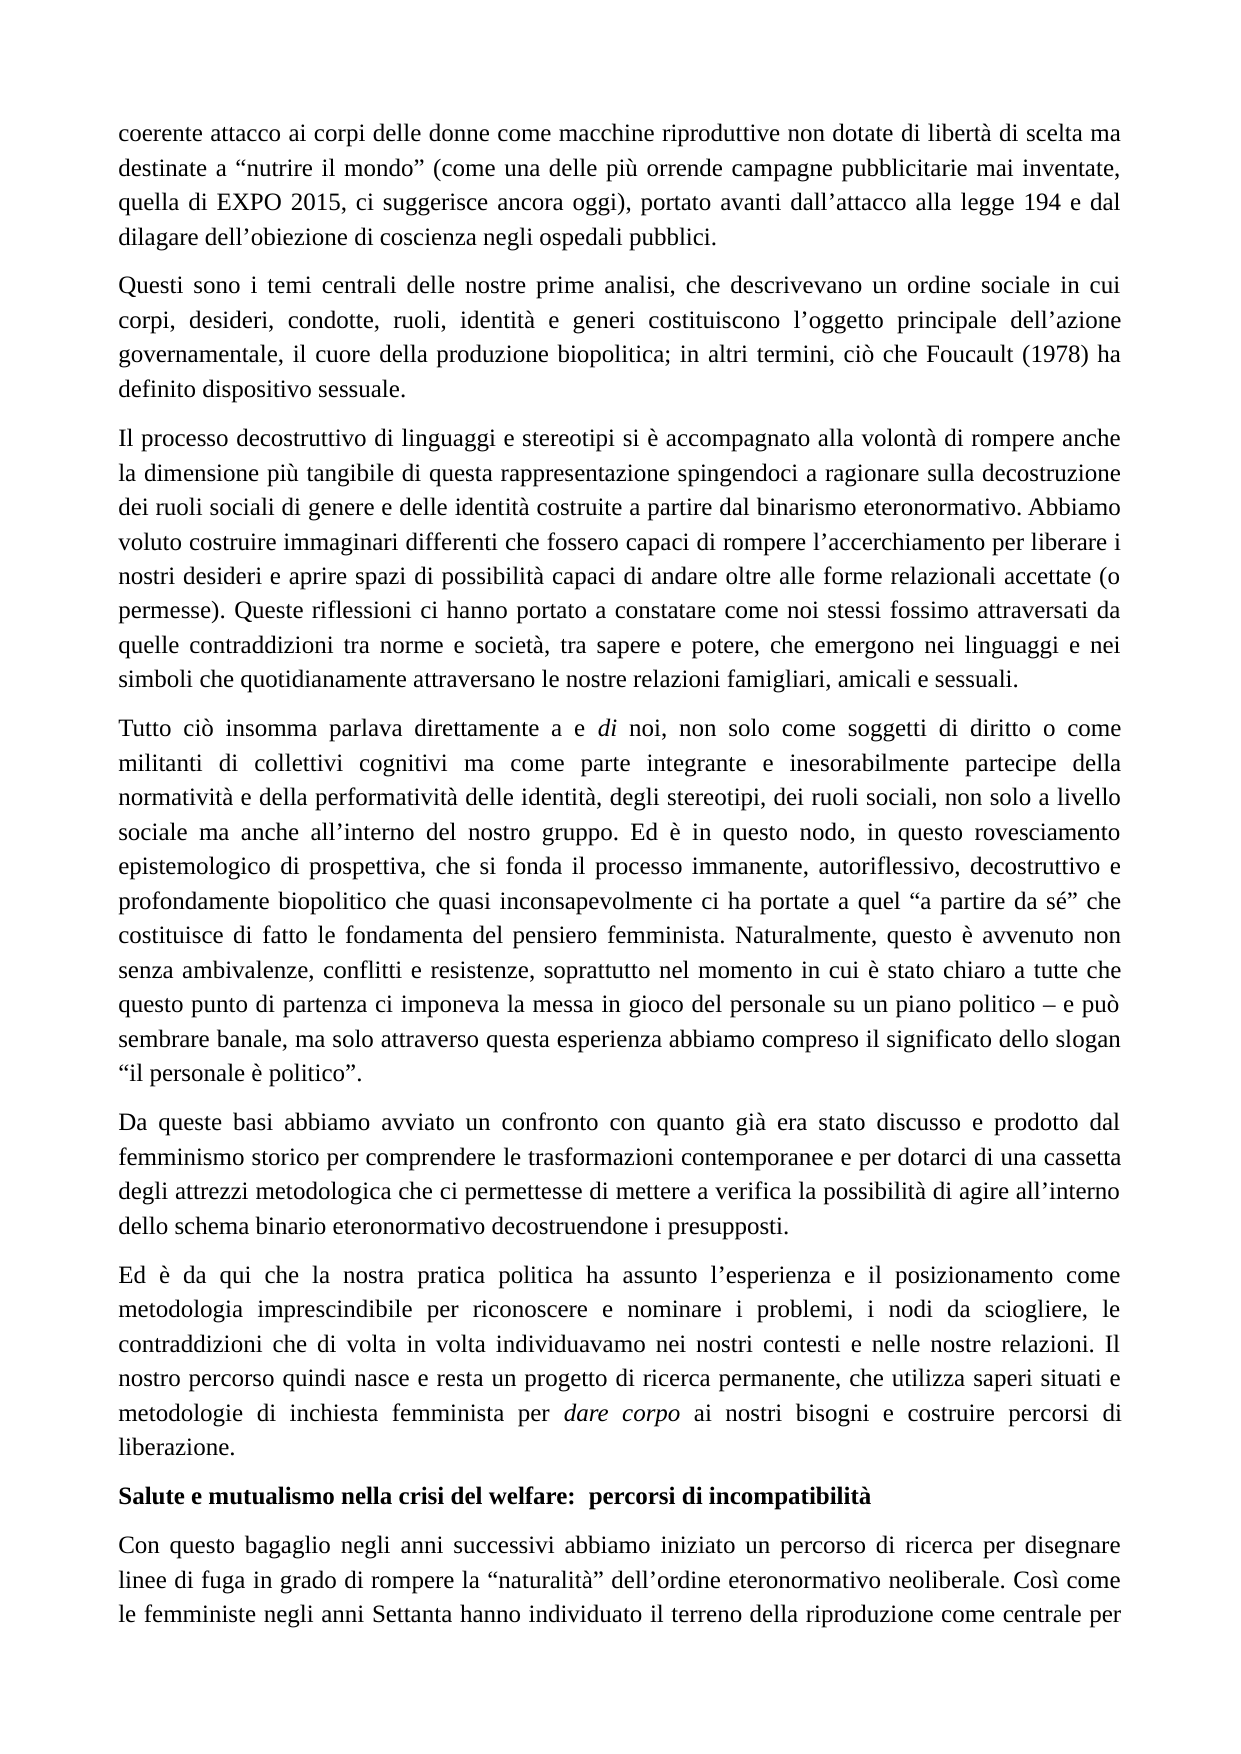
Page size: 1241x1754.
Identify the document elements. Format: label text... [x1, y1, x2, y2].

text coerente attacco ai corpi delle donne come macchine riproduttive non dotate di libertà di scelta ma destinate a “nutrire il mondo” (come una delle più orrende campagne pubblicitarie mai inventate, quella di EXPO 2015, ci suggerisce ancora oggi), portato avanti dall’attacco alla legge 194 e dal dilagare dell’obiezione di coscienza negli ospedali pubblici. [118, 118, 1122, 250]
text Con questo bagaglio negli anni successivi abbiamo iniziato un percorso di ricerca per disegnare linee di fuga in grado di rompere la “naturalità” dell’ordine eteronormativo neoliberale. Così come le femministe negli anni Settanta hanno individuato il terreno della riproduzione come centrale per [118, 1530, 1122, 1628]
text Da queste basi abbiamo avviato un confronto con quanto già era stato discusso e prodotto dal femminismo storico per comprendere le trasformazioni contemporanee e per dotarci di una cassetta degli attrezzi metodologica che ci permettesse di mettere a verifica la possibilità di agire all’interno dello schema binario eteronormativo decostruendone i presupposti. [118, 1107, 1122, 1239]
text Questi sono i temi centrali delle nostre prime analisi, che descrivevano un ordine sociale in cui corpi, desideri, condotte, ruoli, identità e generi costituiscono l’oggetto principale dell’azione governamentale, il cuore della produzione biopolitica; in altri termini, ciò che Foucault (1978) ha definito dispositivo sessuale. [118, 271, 1122, 403]
text Ed è da qui che la nostra pratica politica ha assunto l’esperienza e il posizionamento come metodologia imprescindibile per riconoscere e nominare i problemi, i nodi da sciogliere, le contraddizioni che di volta in volta individuavamo nei nostri contesti e nelle nostre relazioni. Il nostro percorso quindi nasce e resta un progetto di ricerca permanente, che utilizza saperi situati e metodologie di inchiesta femminista per dare corpo ai nostri bisogni e costruire percorsi di liberazione. [118, 1260, 1122, 1461]
text Tutto ciò insomma parlava direttamente a e di noi, non solo come soggetti di diritto o come militanti di collettivi cognitivi ma come parte integrante e inesorabilmente partecipe della normatività e della performatività delle identità, degli stereotipi, dei ruoli sociali, non solo a livello sociale ma anche all’interno del nostro gruppo. Ed è in questo nodo, in questo rovesciamento epistemologico di prospettiva, che si fonda il processo immanente, autoriflessivo, decostruttivo e profondamente biopolitico che quasi inconsapevolmente ci ha portate a quel “a partire da sé” che costituisce di fatto le fondamenta del pensiero femminista. Naturalmente, questo è avvenuto non senza ambivalenze, conflitti e resistenze, soprattutto nel momento in cui è stato chiaro a tutte che questo punto di partenza ci imponeva la messa in gioco del personale su un piano politico – e può sembrare banale, ma solo attraverso questa esperienza abbiamo compreso il significato dello slogan “il personale è politico”. [118, 713, 1122, 1087]
text Il processo decostruttivo di linguaggi e stereotipi si è accompagnato alla volontà di rompere anche la dimensione più tangibile di questa rappresentazione spingendoci a ragionare sulla decostruzione dei ruoli sociali di genere e delle identità costruite a partire dal binarismo eteronormativo. Abbiamo voluto costruire immaginari differenti che fossero capaci di rompere l’accerchiamento per liberare i nostri desideri e aprire spazi di possibilità capaci di andare oltre alle forme relazionali accettate (o permesse). Queste riflessioni ci hanno portato a constatare come noi stessi fossimo attraversati da quelle contraddizioni tra norme e società, tra sapere e potere, che emergono nei linguaggi e nei simboli che quotidianamente attraversano le nostre relazioni famigliari, amicali e sessuali. [118, 423, 1122, 693]
text Salute e mutualismo nella crisi del welfare: percorsi di incompatibilità [118, 1481, 1122, 1510]
